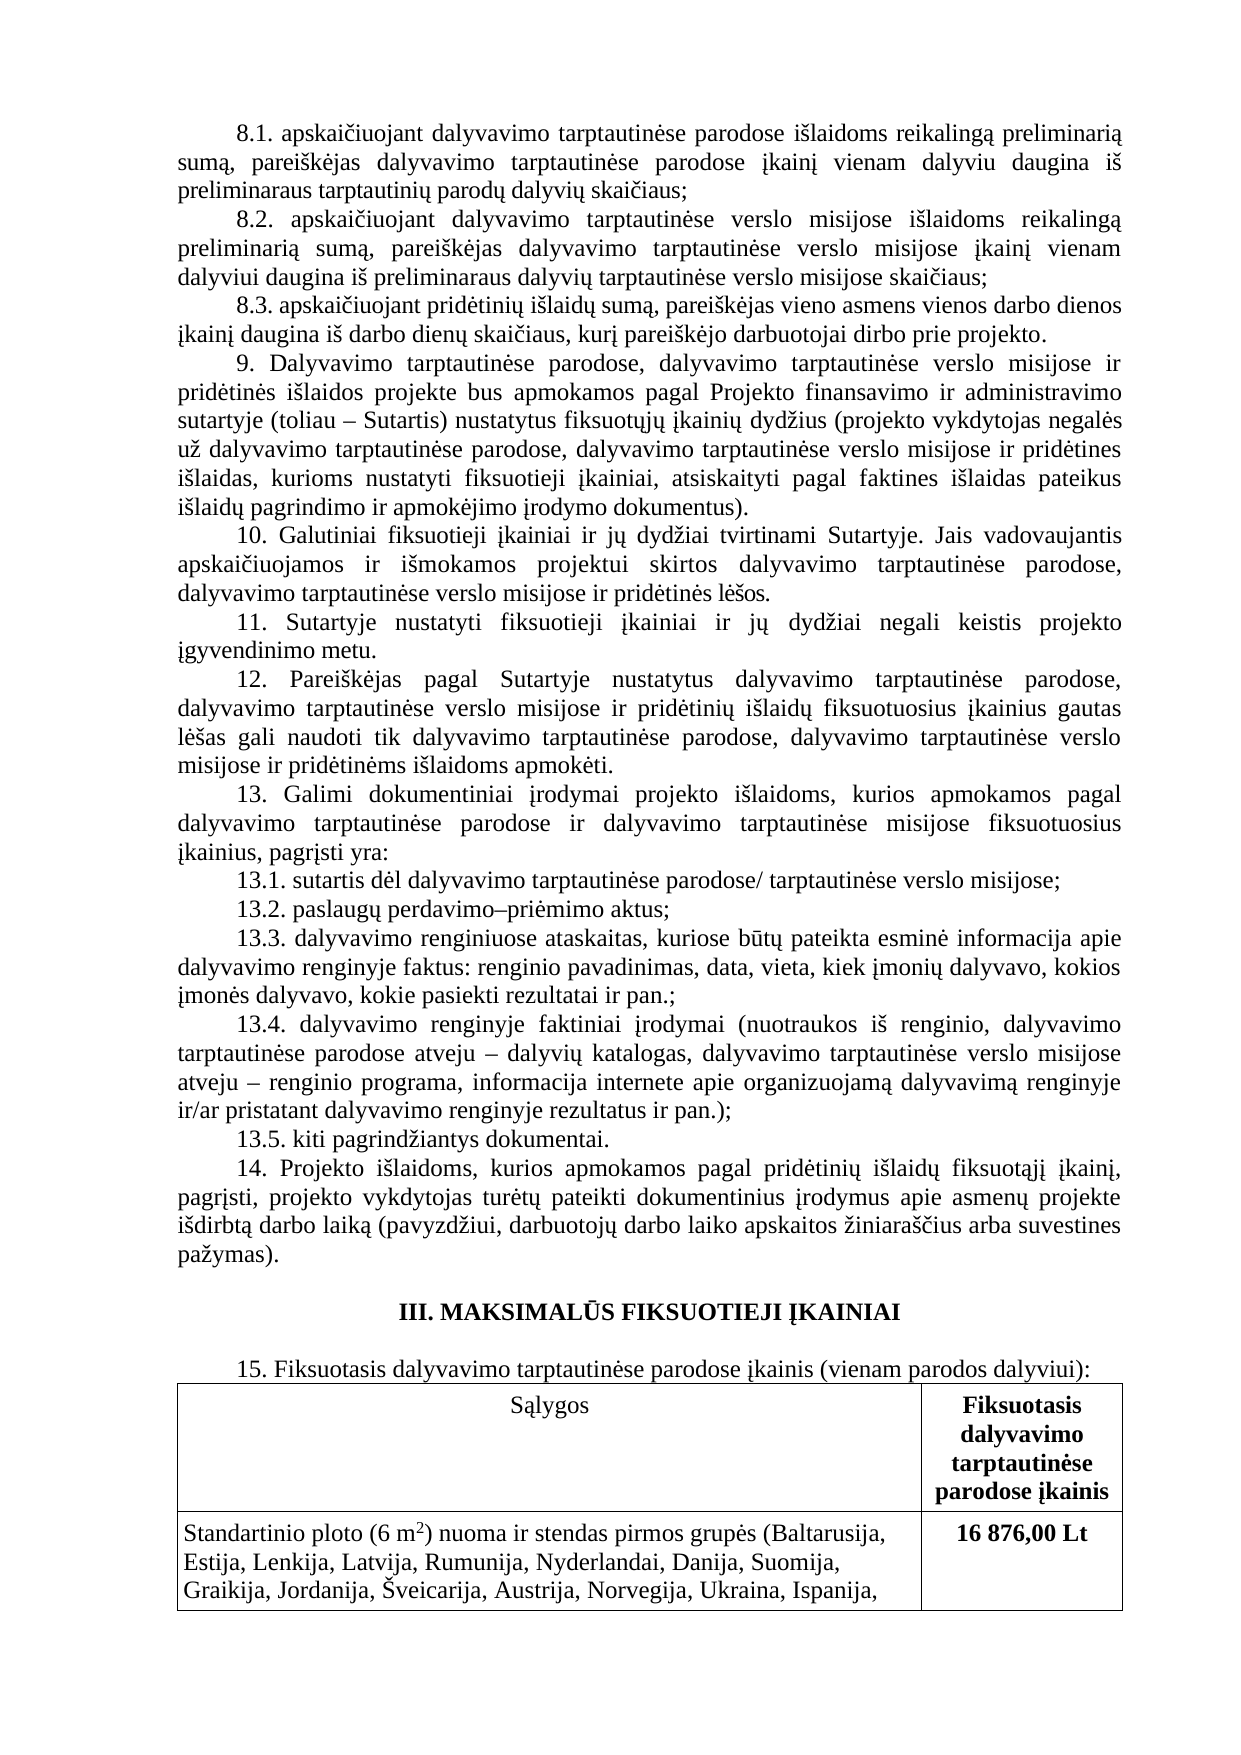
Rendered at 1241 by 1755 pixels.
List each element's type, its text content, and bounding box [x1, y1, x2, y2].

text 15. Fiksuotasis dalyvavimo tarptautinėse parodose įkainis (vienam parodos dalyviui): [177, 1354, 1122, 1383]
table_header Fiksuotasis dalyvavimo tarptautinėse parodose įkainis [922, 1384, 1122, 1511]
text 13.2. paslaugų perdavimo–priėmimo aktus; [177, 894, 1122, 923]
text 13. Galimi dokumentiniai įrodymai projekto išlaidoms, kurios apmokamos pagal dalyvavimo tarptautinėse parodose ir dalyvavimo tarptautinėse misijose fiksuotuosius įkainius, pagrįsti yra: [177, 779, 1122, 866]
text 13.4. dalyvavimo renginyje faktiniai įrodymai (nuotraukos iš renginio, dalyvavimo tarptautinėse parodose atveju – dalyvių katalogas, dalyvavimo tarptautinėse verslo misijose atveju – renginio programa, informacija internete apie organizuojamą dalyvavimą renginyje ir/ar pristatant dalyvavimo renginyje rezultatus ir pan.); [177, 1009, 1122, 1124]
text 13.3. dalyvavimo renginiuose ataskaitas, kuriose būtų pateikta esminė informacija apie dalyvavimo renginyje faktus: renginio pavadinimas, data, vieta, kiek įmonių dalyvavo, kokios įmonės dalyvavo, kokie pasiekti rezultatai ir pan.; [177, 923, 1122, 1009]
text 11. Sutartyje nustatyti fiksuotieji įkainiai ir jų dydžiai negali keistis projekto įgyvendinimo metu. [177, 607, 1122, 664]
text 13.5. kiti pagrindžiantys dokumentai. [177, 1124, 1122, 1153]
text 9. Dalyvavimo tarptautinėse parodose, dalyvavimo tarptautinėse verslo misijose ir pridėtinės išlaidos projekte bus apmokamos pagal Projekto finansavimo ir administravimo sutartyje (toliau – Sutartis) nustatytus fiksuotųjų įkainių dydžius (projekto vykdytojas negalės už dalyvavimo tarptautinėse parodose, dalyvavimo tarptautinėse verslo misijose ir pridėtines išlaidas, kurioms nustatyti fiksuotieji įkainiai, atsiskaityti pagal faktines išlaidas pateikus išlaidų pagrindimo ir apmokėjimo įrodymo dokumentus). [177, 348, 1122, 521]
text 8.2. apskaičiuojant dalyvavimo tarptautinėse verslo misijose išlaidoms reikalingą preliminarią sumą, pareiškėjas dalyvavimo tarptautinėse verslo misijose įkainį vienam dalyviui daugina iš preliminaraus dalyvių tarptautinėse verslo misijose skaičiaus; [177, 204, 1122, 291]
table_cell 16 876,00 Lt [922, 1512, 1122, 1610]
text III. MAKSIMALŪS FIKSUOTIEJI ĮKAINIAI [177, 1297, 1122, 1326]
table_cell Standartinio ploto (6 m2) nuoma ir stendas pirmos grupės (Baltarusija, Estija, Lenkija, Latvija, Rumunija, Nyderlandai, Danija, Suomija, Graikija, Jordanija, Šveicarija, Austrija, Norvegija, Ukraina, Ispanija, [178, 1512, 921, 1610]
table_header Sąlygos [178, 1384, 921, 1511]
text 13.1. sutartis dėl dalyvavimo tarptautinėse parodose/ tarptautinėse verslo misijose; [177, 866, 1122, 894]
text 8.1. apskaičiuojant dalyvavimo tarptautinėse parodose išlaidoms reikalingą preliminarią sumą, pareiškėjas dalyvavimo tarptautinėse parodose įkainį vienam dalyviu daugina iš preliminaraus tarptautinių parodų dalyvių skaičiaus; [177, 118, 1122, 204]
text 10. Galutiniai fiksuotieji įkainiai ir jų dydžiai tvirtinami Sutartyje. Jais vadovaujantis apskaičiuojamos ir išmokamos projektui skirtos dalyvavimo tarptautinėse parodose, dalyvavimo tarptautinėse verslo misijose ir pridėtinės lėšos. [177, 521, 1122, 607]
text 12. Pareiškėjas pagal Sutartyje nustatytus dalyvavimo tarptautinėse parodose, dalyvavimo tarptautinėse verslo misijose ir pridėtinių išlaidų fiksuotuosius įkainius gautas lėšas gali naudoti tik dalyvavimo tarptautinėse parodose, dalyvavimo tarptautinėse verslo misijose ir pridėtinėms išlaidoms apmokėti. [177, 664, 1122, 779]
text 8.3. apskaičiuojant pridėtinių išlaidų sumą, pareiškėjas vieno asmens vienos darbo dienos įkainį daugina iš darbo dienų skaičiaus, kurį pareiškėjo darbuotojai dirbo prie projekto. [177, 291, 1122, 348]
text 14. Projekto išlaidoms, kurios apmokamos pagal pridėtinių išlaidų fiksuotąjį įkainį, pagrįsti, projekto vykdytojas turėtų pateikti dokumentinius įrodymus apie asmenų projekte išdirbtą darbo laiką (pavyzdžiui, darbuotojų darbo laiko apskaitos žiniaraščius arba suvestines pažymas). [177, 1153, 1122, 1268]
